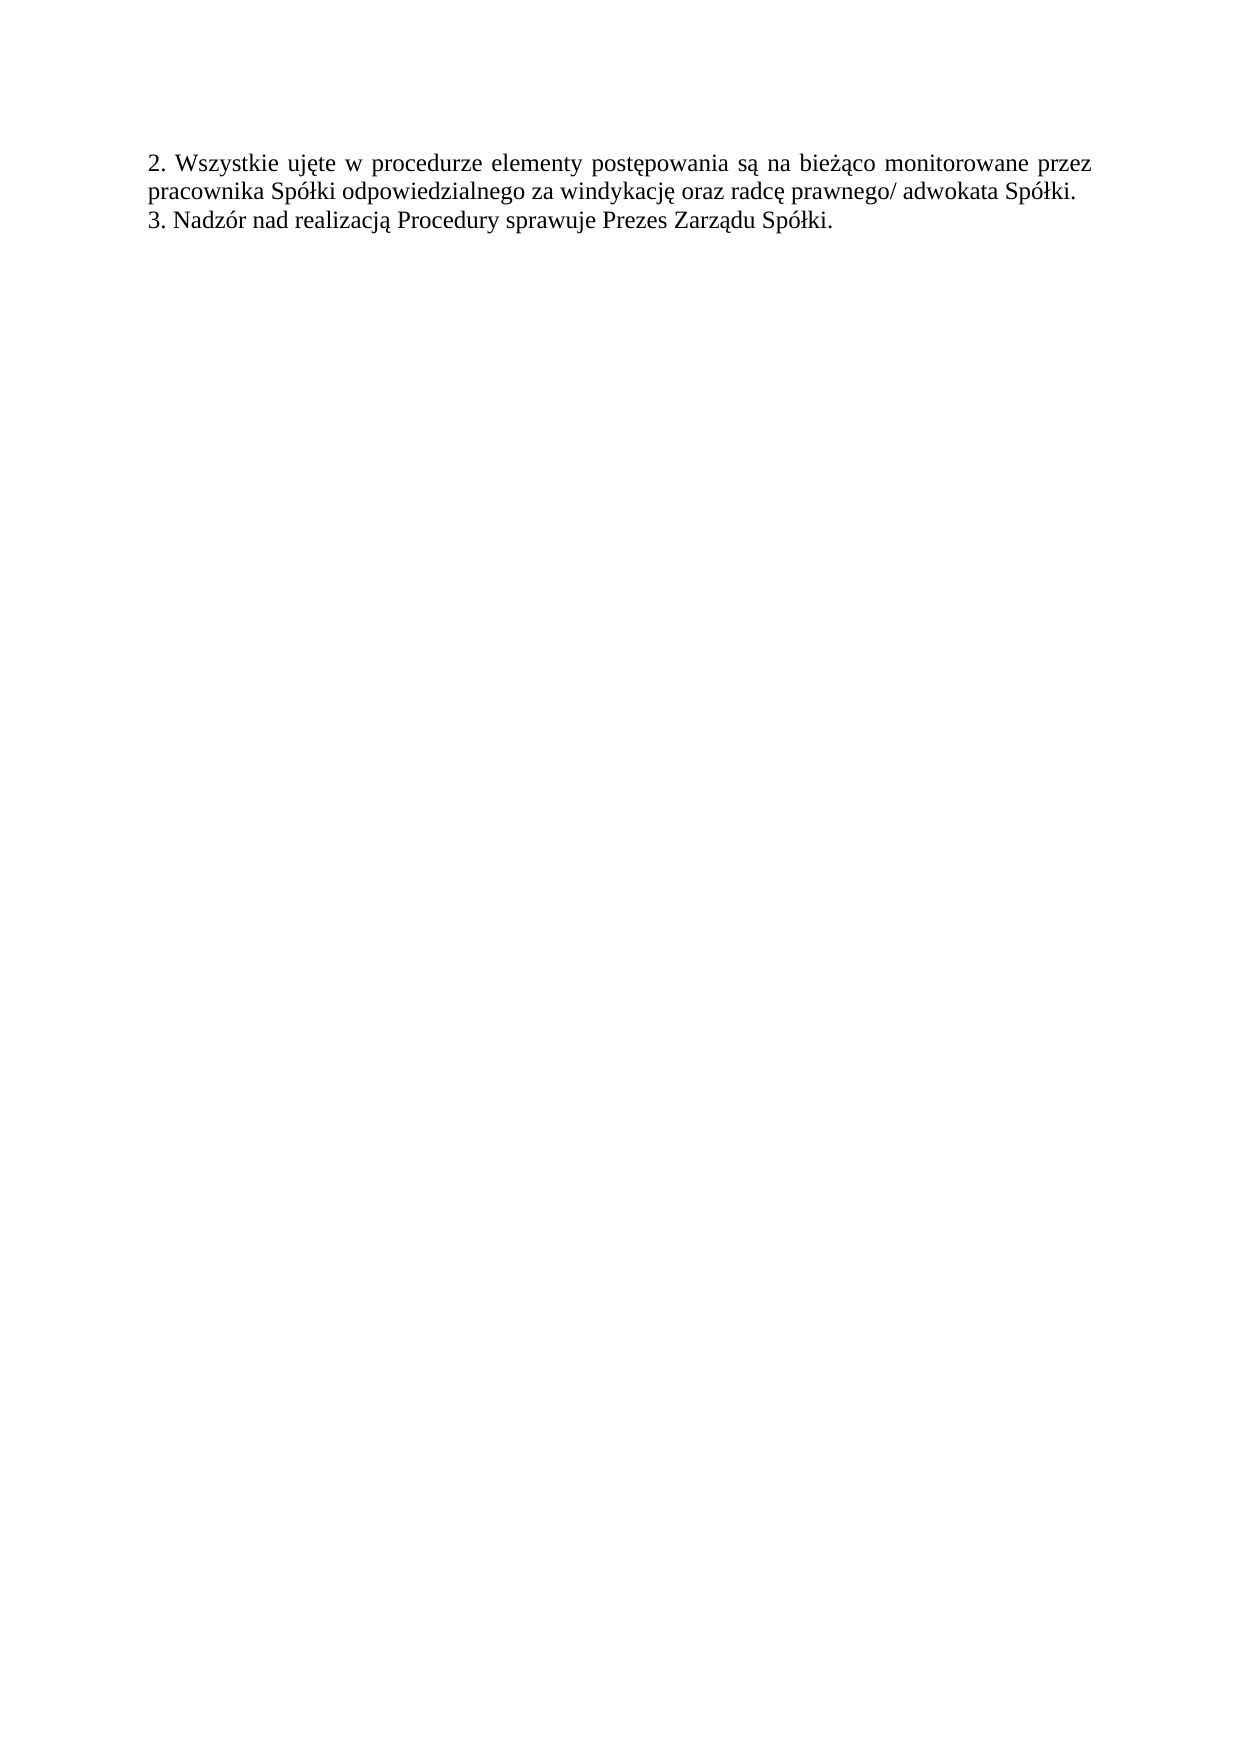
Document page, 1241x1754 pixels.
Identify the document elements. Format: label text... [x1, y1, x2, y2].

text 3. Nadzór nad realizacją Procedury sprawuje Prezes Zarządu Spółki. [148, 205, 1093, 234]
text 2. Wszystkie ujęte w procedurze elementy postępowania są na bieżąco monitorowane przez pracownika Spółki odpowiedzialnego za windykację oraz radcę prawnego/ adwokata Spółki. [148, 148, 1093, 205]
